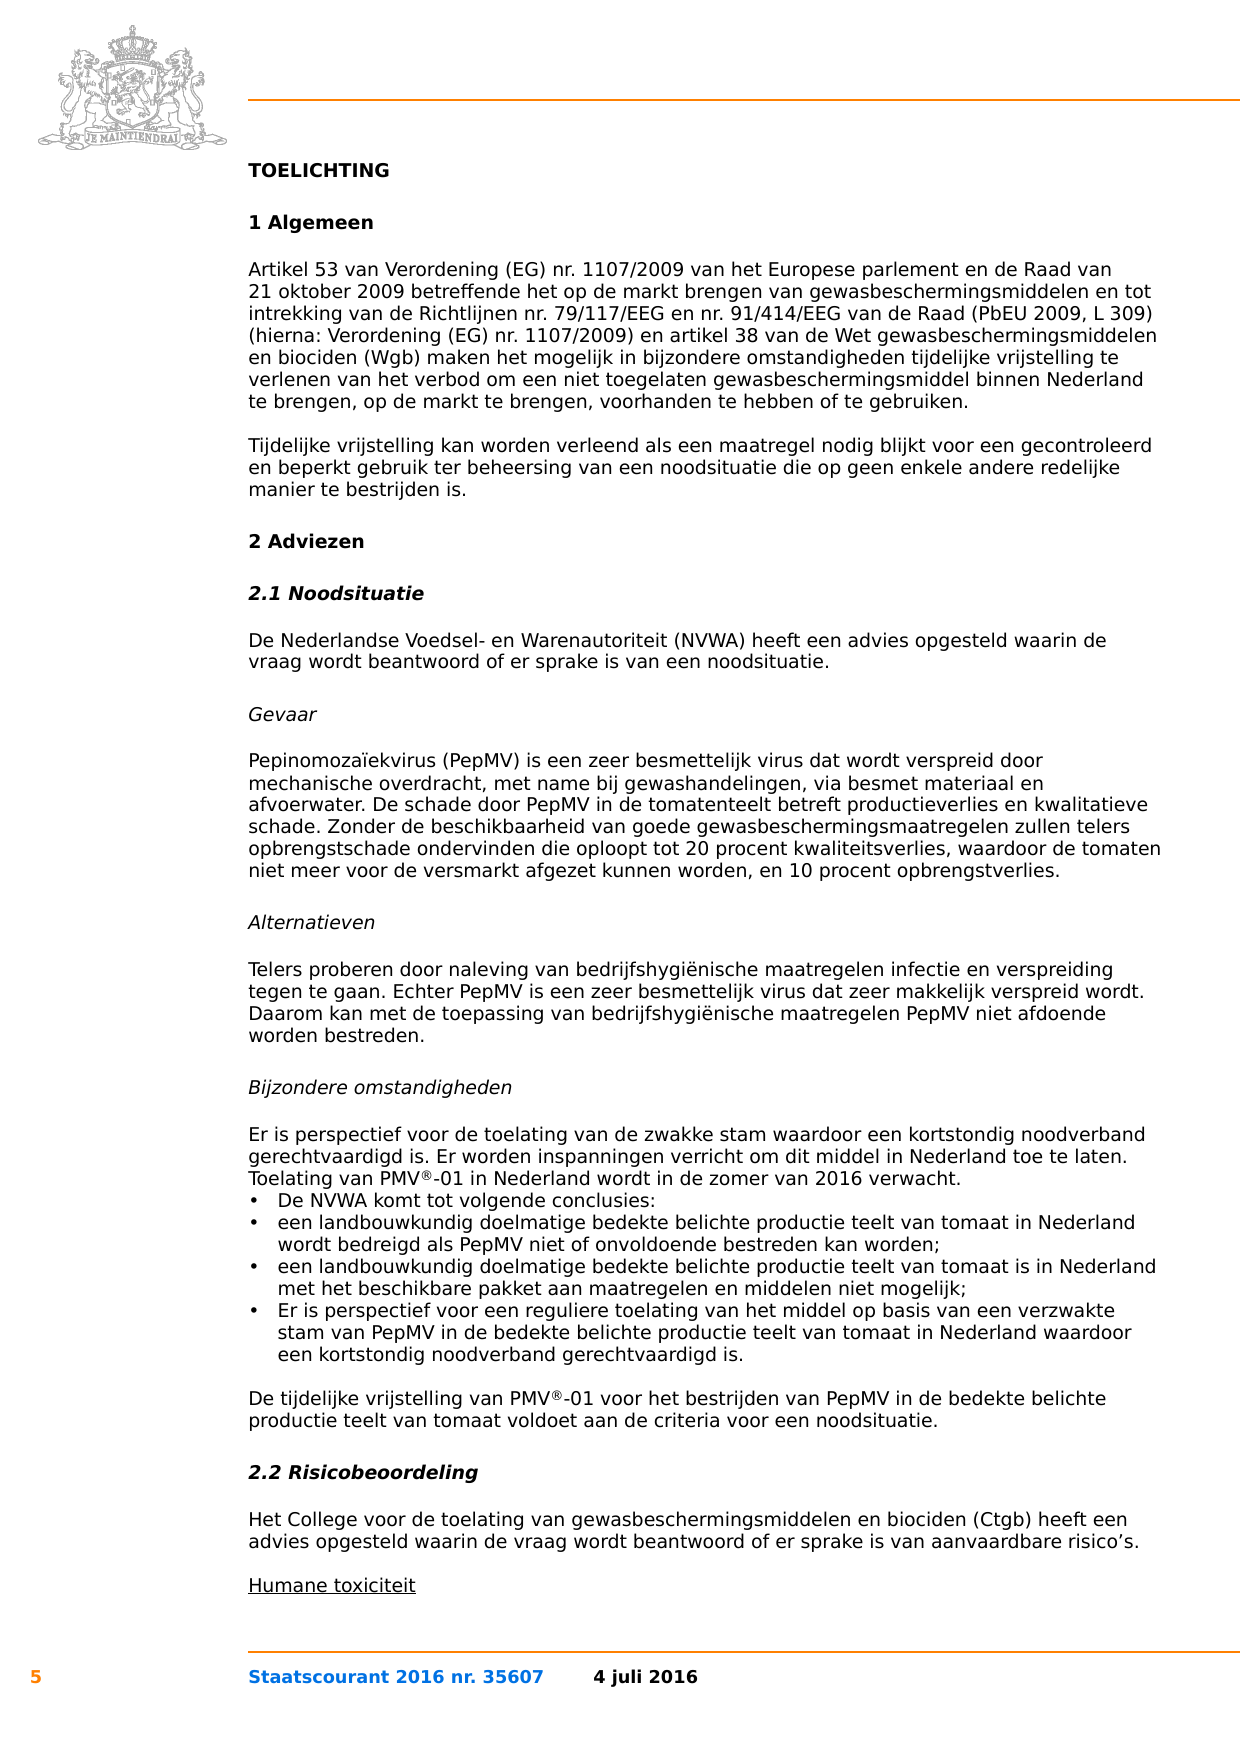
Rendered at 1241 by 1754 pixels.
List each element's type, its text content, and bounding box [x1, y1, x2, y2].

text Telers proberen door naleving van bedrijfshygiënische maatregelen infectie en verspreiding tegen te gaan. Echter PepMV is een zeer besmettelijk virus dat zeer makkelijk verspreid wordt. Daarom kan met de toepassing van bedrijfshygiënische maatregelen PepMV niet afdoende worden bestreden. [248, 959, 1163, 1047]
text • een landbouwkundig doelmatige bedekte belichte productie teelt van tomaat is in Nederland met het beschikbare pakket aan maatregelen en middelen niet mogelijk; [248, 1256, 1163, 1300]
subtitle 2.2 Risicobeoordeling [248, 1462, 1163, 1484]
picture [38, 25, 227, 150]
text Tijdelijke vrijstelling kan worden verleend als een maatregel nodig blijkt voor een gecontroleerd en beperkt gebruik ter beheersing van een noodsituatie die op geen enkele andere redelijke manier te bestrijden is. [248, 434, 1163, 501]
text Humane toxiciteit [248, 1574, 1163, 1597]
subtitle 2 Adviezen [248, 531, 1163, 552]
text Er is perspectief voor de toelating van de zwakke stam waardoor een kortstondig noodverband gerechtvaardigd is. Er worden inspanningen verricht om dit middel in Nederland toe te laten. Toelating van PMV®-01 in Nederland wordt in de zomer van 2016 verwacht. [248, 1124, 1163, 1190]
text Artikel 53 van Verordening (EG) nr. 1107/2009 van het Europese parlement en de Raad van 21 oktober 2009 betreffende het op de markt brengen van gewasbeschermingsmiddelen en tot intrekking van de Richtlijnen nr. 79/117/EEG en nr. 91/414/EEG van de Raad (PbEU 2009, L 309) (hierna: Verordening (EG) nr. 1107/2009) en artikel 38 van de Wet gewasbeschermingsmiddelen en biociden (Wgb) maken het mogelijk in bijzondere omstandigheden tijdelijke vrijstelling te verlenen van het verbod om een niet toegelaten gewasbeschermingsmiddel binnen Nederland te brengen, op de markt te brengen, voorhanden te hebben of te gebruiken. [248, 259, 1163, 413]
text • een landbouwkundig doelmatige bedekte belichte productie teelt van tomaat in Nederland wordt bedreigd als PepMV niet of onvoldoende bestreden kan worden; [248, 1212, 1163, 1256]
text De Nederlandse Voedsel- en Warenautoriteit (NVWA) heeft een advies opgesteld waarin de vraag wordt beantwoord of er sprake is van een noodsituatie. [248, 629, 1163, 673]
text • De NVWA komt tot volgende conclusies: [248, 1190, 1163, 1212]
text Pepinomozaïekvirus (PepMV) is een zeer besmettelijk virus dat wordt verspreid door mechanische overdracht, met name bij gewashandelingen, via besmet materiaal en afvoerwater. De schade door PepMV in de tomatenteelt betreft productieverlies en kwalitatieve schade. Zonder de beschikbaarheid van goede gewasbeschermingsmaatregelen zullen telers opbrengstschade ondervinden die oploopt tot 20 procent kwaliteitsverlies, waardoor de tomaten niet meer voor de versmarkt afgezet kunnen worden, en 10 procent opbrengstverlies. [248, 750, 1163, 882]
text Het College voor de toelating van gewasbeschermingsmiddelen en biociden (Ctgb) heeft een advies opgesteld waarin de vraag wordt beantwoord of er sprake is van aanvaardbare risico’s. [248, 1509, 1163, 1553]
text De tijdelijke vrijstelling van PMV®-01 voor het bestrijden van PepMV in de bedekte belichte productie teelt van tomaat voldoet aan de criteria voor een noodsituatie. [248, 1388, 1163, 1432]
text • Er is perspectief voor een reguliere toelating van het middel op basis van een verzwakte stam van PepMV in de bedekte belichte productie teelt van tomaat in Nederland waardoor een kortstondig noodverband gerechtvaardigd is. [248, 1300, 1163, 1366]
subtitle Gevaar [248, 703, 1163, 725]
subtitle Bijzondere omstandigheden [248, 1077, 1163, 1099]
subtitle 1 Algemeen [248, 212, 1163, 234]
subtitle 2.1 Noodsituatie [248, 582, 1163, 604]
subtitle TOELICHTING [248, 160, 1163, 182]
subtitle Alternatieven [248, 912, 1163, 934]
